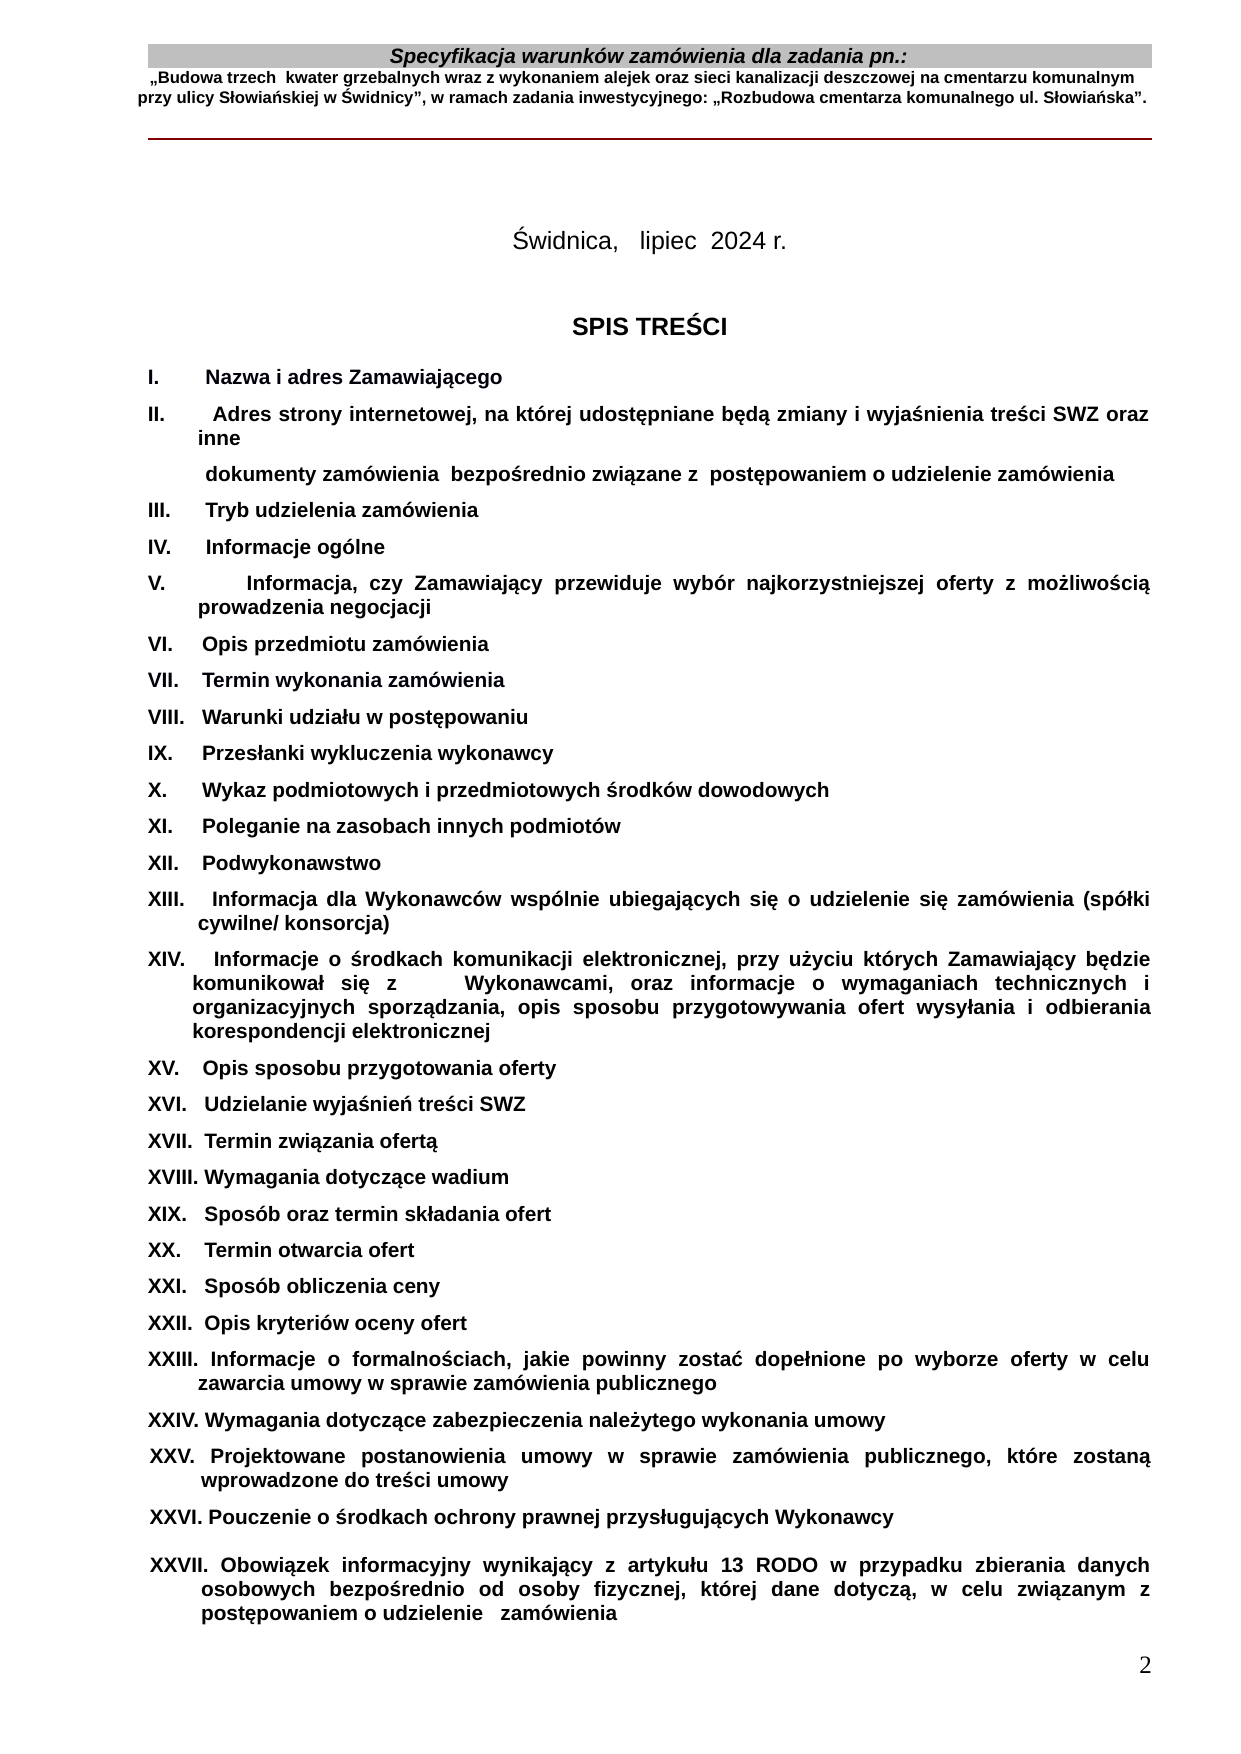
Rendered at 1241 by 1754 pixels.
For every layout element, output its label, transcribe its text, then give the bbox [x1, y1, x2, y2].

text XXVI. Pouczenie o środkach ochrony prawnej przysługujących Wykonawcy [149, 1504, 1152, 1528]
text XIII. Informacja dla Wykonawców wspólnie ubiegających się o udzielenie się zamówienia (spółki cywilne/ konsorcja) [148, 887, 1152, 935]
text IX. Przesłanki wykluczenia wykonawcy [148, 741, 1152, 765]
text VI. Opis przedmiotu zamówienia [148, 632, 1152, 656]
text SPIS TREŚCI [148, 312, 1152, 341]
text XIV. Informacje o środkach komunikacji elektronicznej, przy użyciu których Zamawiający będzie komunikował się z Wykonawcami, oraz informacje o wymaganiach technicznych i organizacyjnych sporządzania, opis sposobu przygotowywania ofert wysyłania i odbierania korespondencji elektronicznej [148, 947, 1152, 1043]
text XX. Termin otwarcia ofert [148, 1238, 1152, 1262]
text X. Wykaz podmiotowych i przedmiotowych środków dowodowych [148, 777, 1152, 801]
text XVII. Termin związania ofertą [148, 1128, 1152, 1152]
text IV. Informacje ogólne [148, 535, 1152, 559]
text XXV. Projektowane postanowienia umowy w sprawie zamówienia publicznego, które zostaną wprowadzone do treści umowy [149, 1444, 1152, 1492]
text XV. Opis sposobu przygotowania oferty [148, 1056, 1152, 1079]
text XI. Poleganie na zasobach innych podmiotów [148, 814, 1152, 838]
text XIX. Sposób oraz termin składania ofert [148, 1201, 1152, 1225]
text XXIV. Wymagania dotyczące zabezpieczenia należytego wykonania umowy [148, 1408, 1152, 1432]
text XXII. Opis kryteriów oceny ofert [148, 1311, 1152, 1335]
text Świdnica, lipiec 2024 r. [148, 226, 1152, 255]
text XXVII. Obowiązek informacyjny wynikający z artykułu 13 RODO w przypadku zbierania danych osobowych bezpośrednio od osoby fizycznej, której dane dotyczą, w celu związanym z postępowaniem o udzielenie zamówienia [149, 1553, 1152, 1625]
text XII. Podwykonawstwo [148, 850, 1152, 874]
text I. Nazwa i adres Zamawiającego [148, 365, 1152, 389]
text XVIII. Wymagania dotyczące wadium [148, 1165, 1152, 1189]
text XXI. Sposób obliczenia ceny [148, 1274, 1152, 1298]
text VII. Termin wykonania zamówienia [148, 668, 1152, 692]
text II. Adres strony internetowej, na której udostępniane będą zmiany i wyjaśnienia treści SWZ oraz inne [148, 401, 1152, 449]
text V. Informacja, czy Zamawiający przewiduje wybór najkorzystniejszej oferty z możliwością prowadzenia negocjacji [148, 571, 1152, 619]
text XVI. Udzielanie wyjaśnień treści SWZ [148, 1092, 1152, 1116]
text dokumenty zamówienia bezpośrednio związane z postępowaniem o udzielenie zamówienia [148, 462, 1152, 486]
text XXIII. Informacje o formalnościach, jakie powinny zostać dopełnione po wyborze oferty w celu zawarcia umowy w sprawie zamówienia publicznego [148, 1347, 1152, 1395]
text III. Tryb udzielenia zamówienia [148, 498, 1152, 522]
text VIII. Warunki udziału w postępowaniu [148, 704, 1152, 728]
